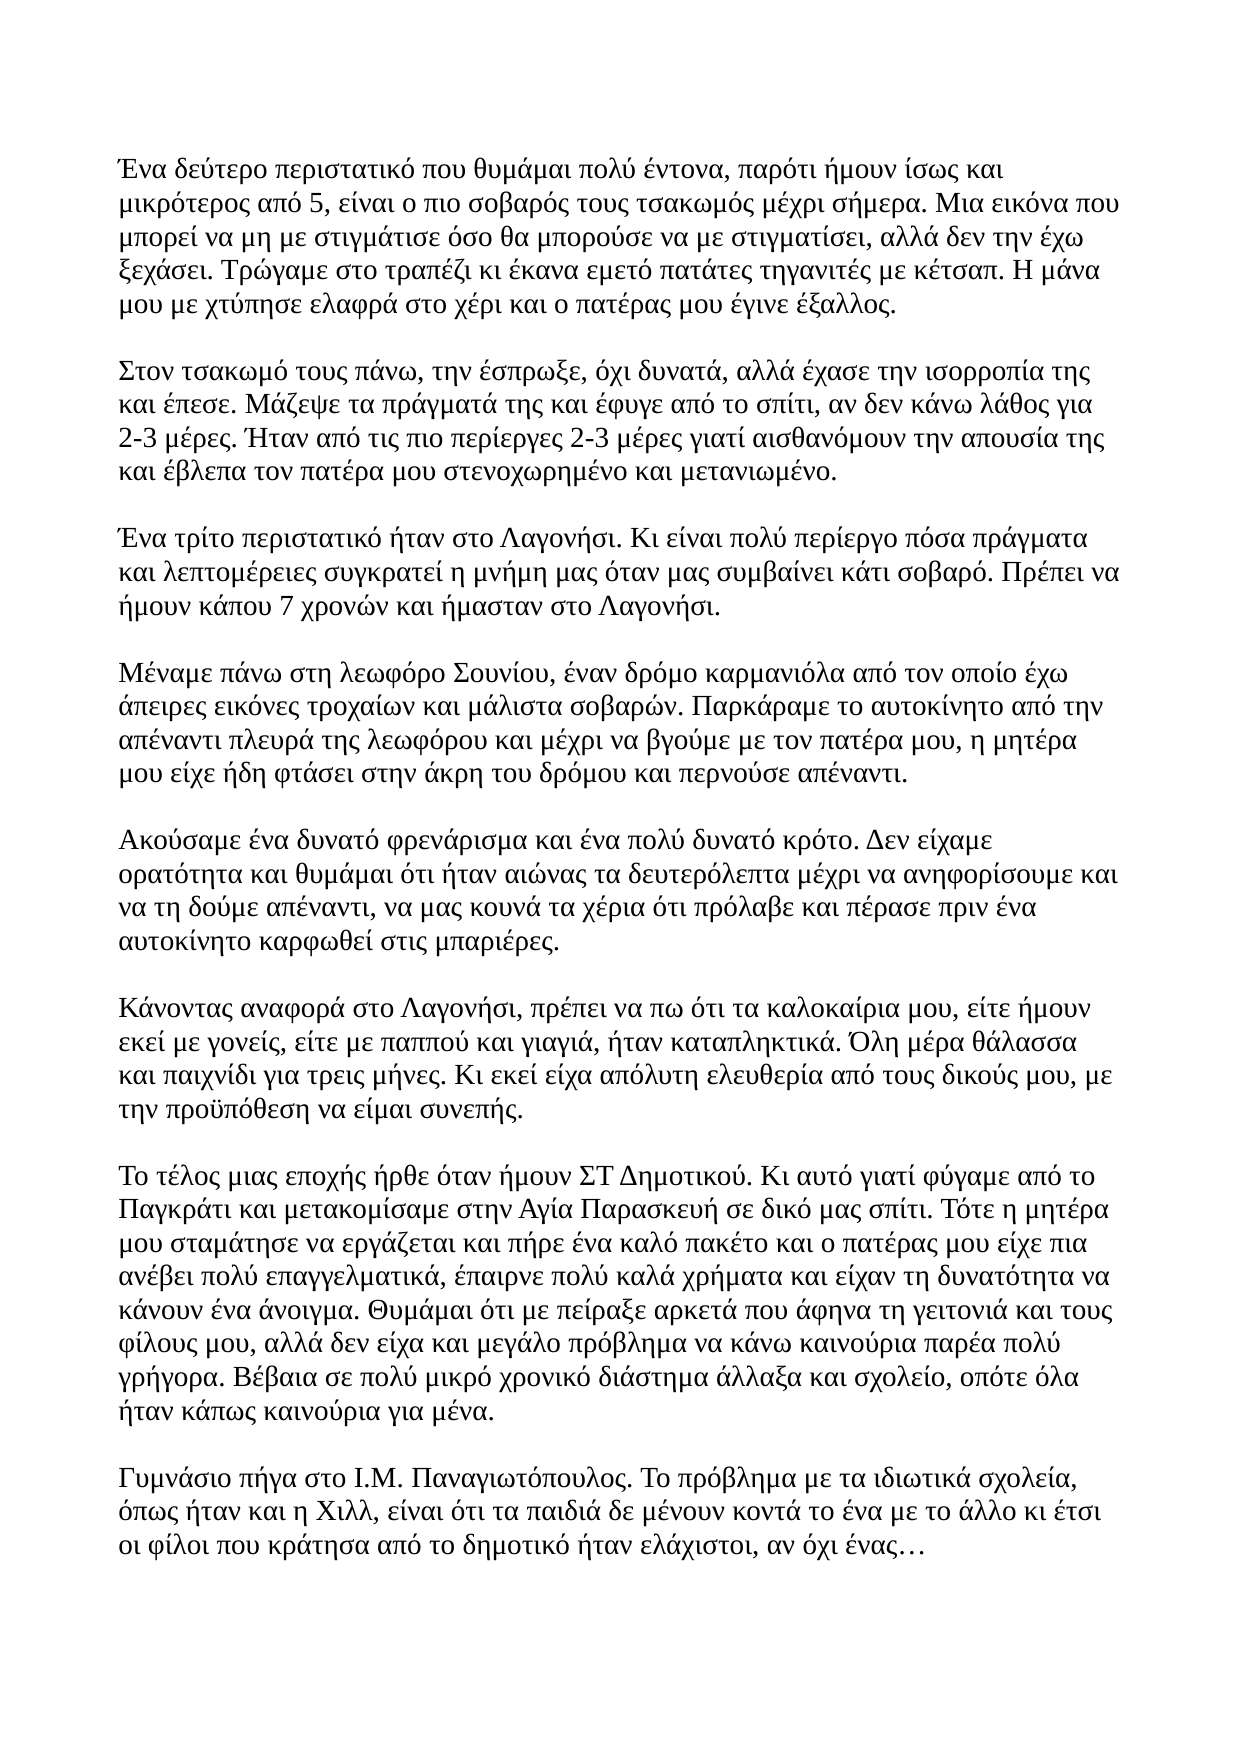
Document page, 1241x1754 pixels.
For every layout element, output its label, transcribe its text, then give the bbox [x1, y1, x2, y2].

text Μέναμε πάνω στη λεωφόρο Σουνίου, έναν δρόμο καρμανιόλα από τον οποίο έχω άπειρες εικόνες τροχαίων και μάλιστα σοβαρών. Παρκάραμε το αυτοκίνητο από την απέναντι πλευρά της λεωφόρου και μέχρι να βγούμε με τον πατέρα μου, η μητέρα μου είχε ήδη φτάσει στην άκρη του δρόμου και περνούσε απέναντι. [118, 655, 1122, 789]
text Το τέλος μιας εποχής ήρθε όταν ήμουν ΣΤ Δημοτικού. Κι αυτό γιατί φύγαμε από το Παγκράτι και μετακομίσαμε στην Αγία Παρασκευή σε δικό μας σπίτι. Τότε η μητέρα μου σταμάτησε να εργάζεται και πήρε ένα καλό πακέτο και ο πατέρας μου είχε πια ανέβει πολύ επαγγελματικά, έπαιρνε πολύ καλά χρήματα και είχαν τη δυνατότητα να κάνουν ένα άνοιγμα. Θυμάμαι ότι με πείραξε αρκετά που άφηνα τη γειτονιά και τους φίλους μου, αλλά δεν είχα και μεγάλο πρόβλημα να κάνω καινούρια παρέα πολύ γρήγορα. Βέβαια σε πολύ μικρό χρονικό διάστημα άλλαξα και σχολείο, οπότε όλα ήταν κάπως καινούρια για μένα. [118, 1158, 1122, 1426]
text Ένα δεύτερο περιστατικό που θυμάμαι πολύ έντονα, παρότι ήμουν ίσως και μικρότερος από 5, είναι ο πιο σοβαρός τους τσακωμός μέχρι σήμερα. Μια εικόνα που μπορεί να μη με στιγμάτισε όσο θα μπορούσε να με στιγματίσει, αλλά δεν την έχω ξεχάσει. Τρώγαμε στο τραπέζι κι έκανα εμετό πατάτες τηγανιτές με κέτσαπ. Η μάνα μου με χτύπησε ελαφρά στο χέρι και ο πατέρας μου έγινε έξαλλος. [118, 152, 1122, 319]
text Ένα τρίτο περιστατικό ήταν στο Λαγονήσι. Κι είναι πολύ περίεργο πόσα πράγματα και λεπτομέρειες συγκρατεί η μνήμη μας όταν μας συμβαίνει κάτι σοβαρό. Πρέπει να ήμουν κάπου 7 χρονών και ήμασταν στο Λαγονήσι. [118, 521, 1122, 621]
text Γυμνάσιο πήγα στο Ι.Μ. Παναγιωτόπουλος. Το πρόβλημα με τα ιδιωτικά σχολεία, όπως ήταν και η Χιλλ, είναι ότι τα παιδιά δε μένουν κοντά το ένα με το άλλο κι έτσι οι φίλοι που κράτησα από το δημοτικό ήταν ελάχιστοι, αν όχι ένας… [118, 1460, 1122, 1560]
text Στον τσακωμό τους πάνω, την έσπρωξε, όχι δυνατά, αλλά έχασε την ισορροπία της και έπεσε. Μάζεψε τα πράγματά της και έφυγε από το σπίτι, αν δεν κάνω λάθος για 2-3 μέρες. Ήταν από τις πιο περίεργες 2-3 μέρες γιατί αισθανόμουν την απουσία της και έβλεπα τον πατέρα μου στενοχωρημένο και μετανιωμένο. [118, 353, 1122, 521]
text Κάνοντας αναφορά στο Λαγονήσι, πρέπει να πω ότι τα καλοκαίρια μου, είτε ήμουν εκεί με γονείς, είτε με παππού και γιαγιά, ήταν καταπληκτικά. Όλη μέρα θάλασσα και παιχνίδι για τρεις μήνες. Κι εκεί είχα απόλυτη ελευθερία από τους δικούς μου, με την προϋπόθεση να είμαι συνεπής. [118, 990, 1122, 1124]
text Ακούσαμε ένα δυνατό φρενάρισμα και ένα πολύ δυνατό κρότο. Δεν είχαμε ορατότητα και θυμάμαι ότι ήταν αιώνας τα δευτερόλεπτα μέχρι να ανηφορίσουμε και να τη δούμε απέναντι, να μας κουνά τα χέρια ότι πρόλαβε και πέρασε πριν ένα αυτοκίνητο καρφωθεί στις μπαριέρες. [118, 822, 1122, 957]
